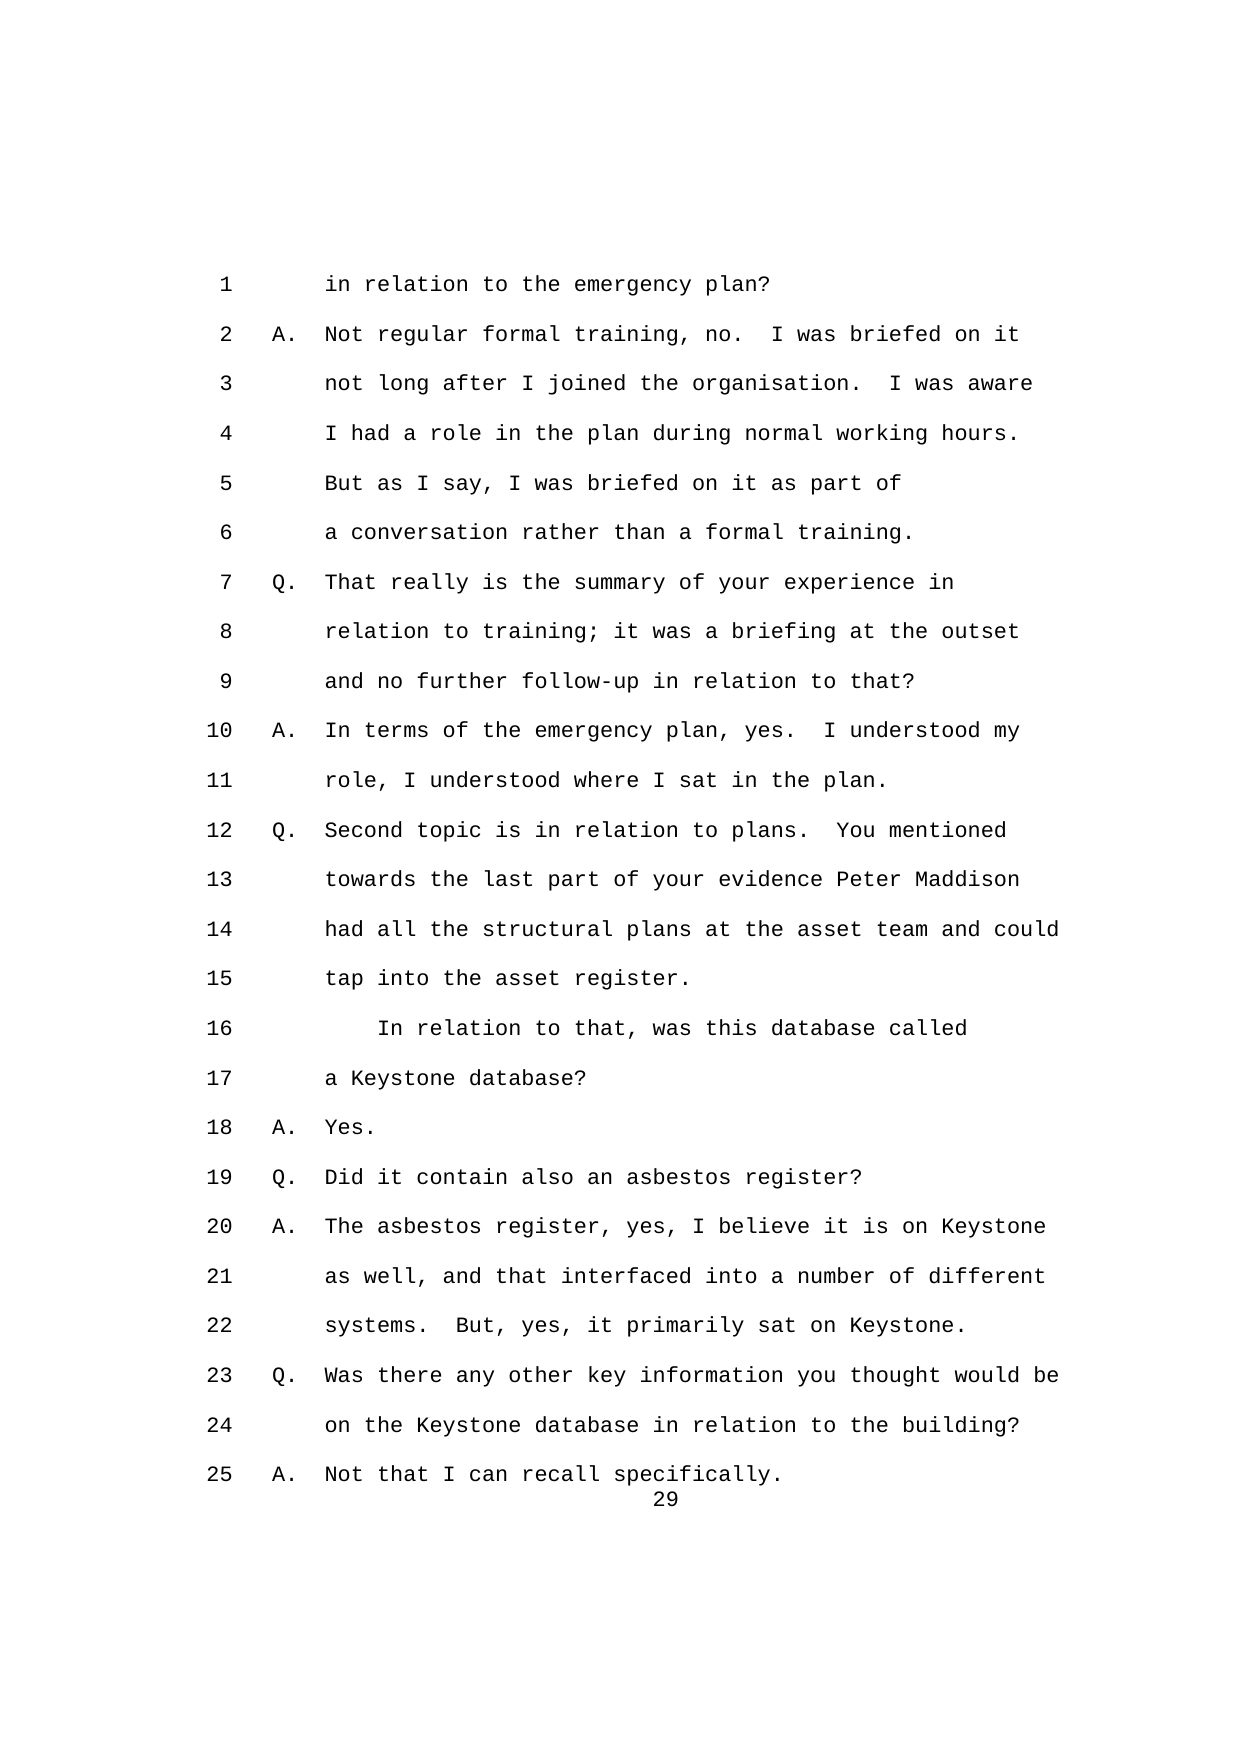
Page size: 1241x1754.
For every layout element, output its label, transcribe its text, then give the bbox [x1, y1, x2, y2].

text 25 A. Not that I can recall specifically. [75, 1463, 1165, 1488]
text 23 Q. Was there any other key information you thought would be [75, 1364, 1165, 1389]
text 19 Q. Did it contain also an asbestos register? [75, 1166, 1165, 1191]
text 12 Q. Second topic is in relation to plans. You mentioned [75, 819, 1165, 843]
text 6 a conversation rather than a formal training. [75, 521, 1165, 546]
text 13 towards the last part of your evidence Peter Maddison [75, 868, 1165, 893]
text 9 and no further follow-up in relation to that? [75, 670, 1165, 695]
text 16 In relation to that, was this database called [75, 1017, 1165, 1042]
text 4 I had a role in the plan during normal working hours. [75, 422, 1165, 447]
text 22 systems. But, yes, it primarily sat on Keystone. [75, 1314, 1165, 1339]
text 11 role, I understood where I sat in the plan. [75, 769, 1165, 794]
text 10 A. In terms of the emergency plan, yes. I understood my [75, 719, 1165, 744]
text 24 on the Keystone database in relation to the building? [75, 1414, 1165, 1438]
text 15 tap into the asset register. [75, 967, 1165, 992]
text 7 Q. That really is the summary of your experience in [75, 571, 1165, 596]
text 1 in relation to the emergency plan? [75, 273, 1165, 298]
text 20 A. The asbestos register, yes, I believe it is on Keystone [75, 1215, 1165, 1240]
text 18 A. Yes. [75, 1116, 1165, 1141]
text 29 [75, 1488, 1165, 1513]
text 5 But as I say, I was briefed on it as part of [75, 472, 1165, 496]
text 3 not long after I joined the organisation. I was aware [75, 372, 1165, 397]
text 2 A. Not regular formal training, no. I was briefed on it [75, 323, 1165, 348]
text 21 as well, and that interfaced into a number of different [75, 1265, 1165, 1290]
text 14 had all the structural plans at the asset team and could [75, 918, 1165, 943]
text 8 relation to training; it was a briefing at the outset [75, 620, 1165, 645]
text 17 a Keystone database? [75, 1067, 1165, 1091]
